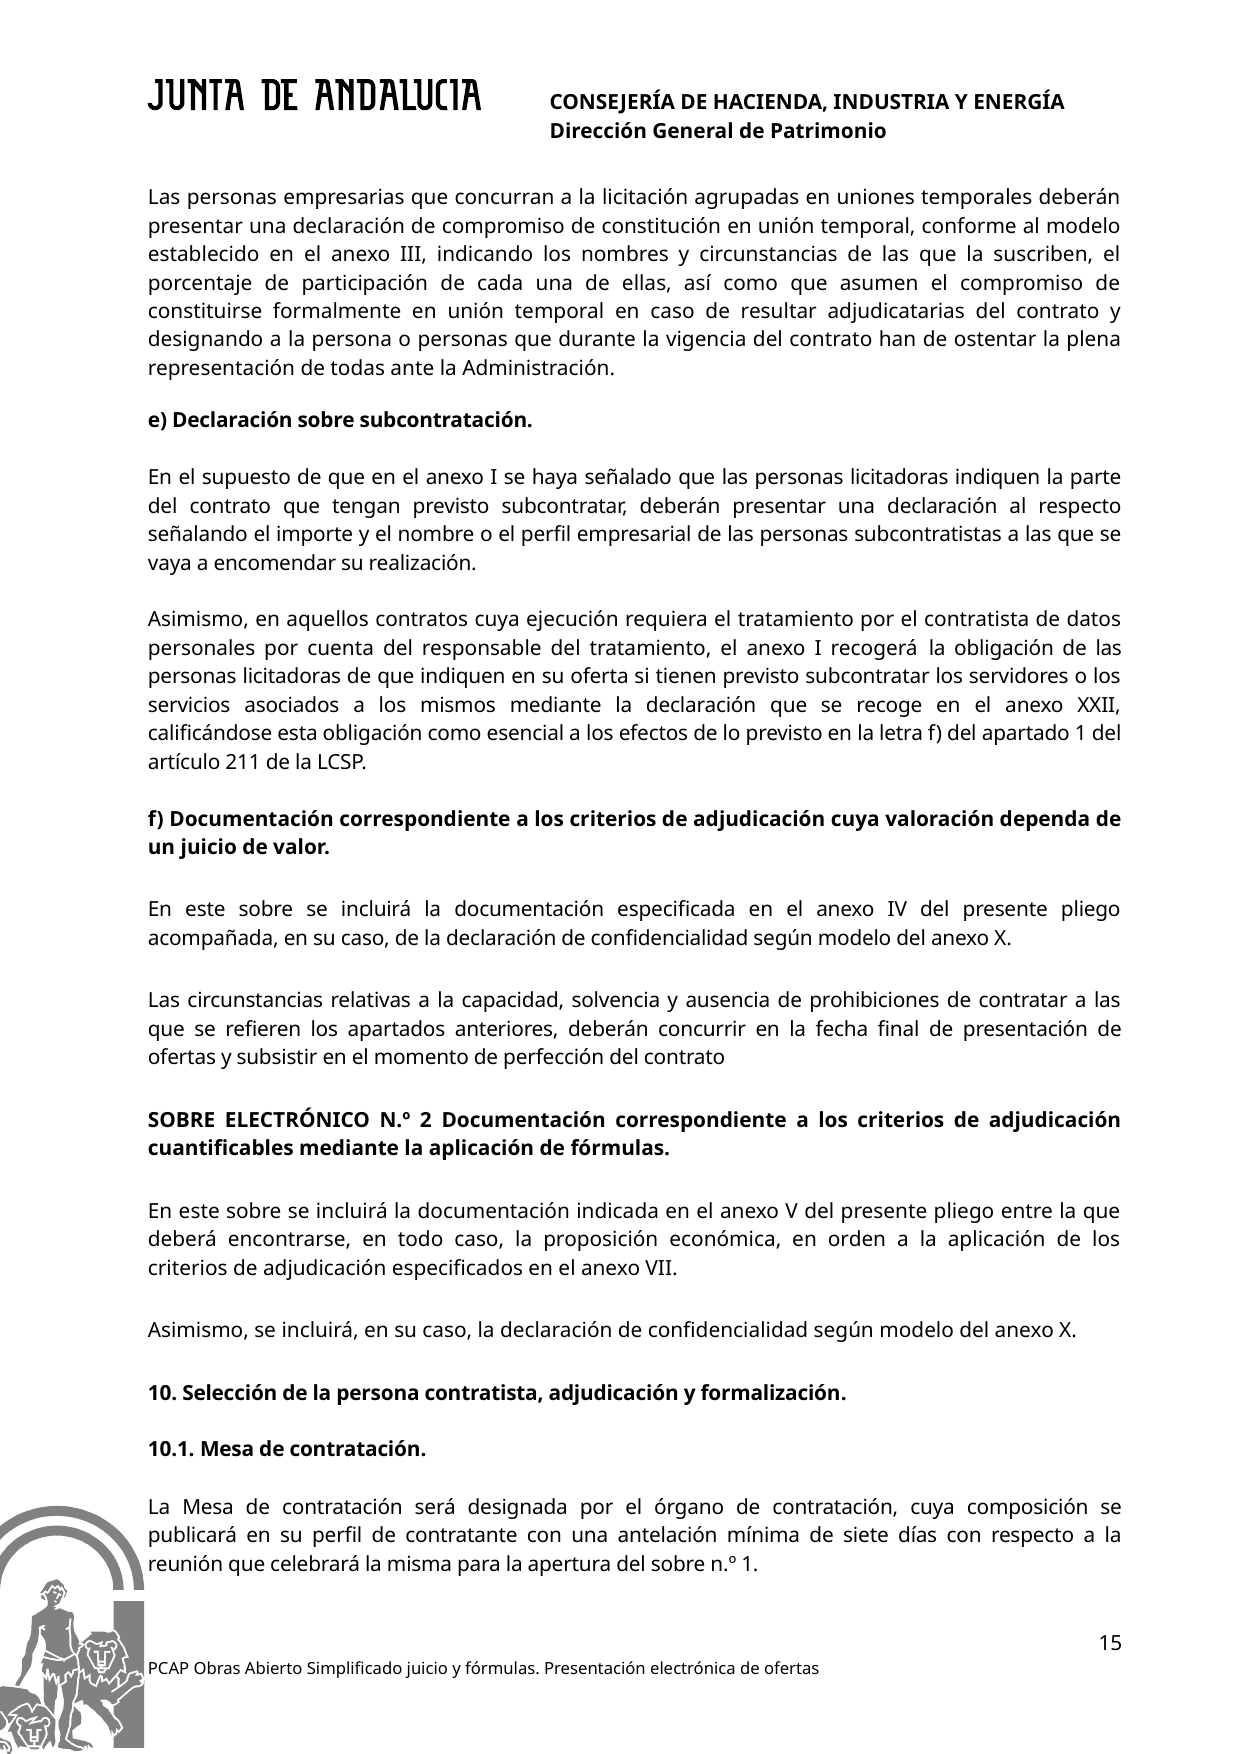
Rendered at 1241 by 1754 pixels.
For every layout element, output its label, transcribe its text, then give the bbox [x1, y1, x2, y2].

text 10.1. Mesa de contratación. [148, 1434, 1122, 1463]
text Asimismo, se incluirá, en su caso, la declaración de confidencialidad según modelo del anexo X. [148, 1315, 1122, 1344]
text En este sobre se incluirá la documentación indicada en el anexo V del presente pliego entre la que deberá encontrarse, en todo caso, la proposición económica, en orden a la aplicación de los criterios de adjudicación especificados en el anexo VII. [148, 1196, 1122, 1281]
text La Mesa de contratación será designada por el órgano de contratación, cuya composición se publicará en su perfil de contratante con una antelación mínima de siete días con respecto a la reunión que celebrará la misma para la apertura del sobre n.º 1. [148, 1492, 1122, 1577]
text SOBRE ELECTRÓNICO N.º 2 Documentación correspondiente a los criterios de adjudicación cuantificables mediante la aplicación de fórmulas. [148, 1105, 1122, 1162]
text Asimismo, en aquellos contratos cuya ejecución requiera el tratamiento por el contratista de datos personales por cuenta del responsable del tratamiento, el anexo I recogerá la obligación de las personas licitadoras de que indiquen en su oferta si tienen previsto subcontratar los servidores o los servicios asociados a los mismos mediante la declaración que se recoge en el anexo XXII, calificándose esta obligación como esencial a los efectos de lo previsto en la letra f) del apartado 1 del artículo 211 de la LCSP. [148, 604, 1122, 775]
text Las circunstancias relativas a la capacidad, solvencia y ausencia de prohibiciones de contratar a las que se refieren los apartados anteriores, deberán concurrir en la fecha final de presentación de ofertas y subsistir en el momento de perfección del contrato [148, 986, 1122, 1071]
text En este sobre se incluirá la documentación especificada en el anexo IV del presente pliego acompañada, en su caso, de la declaración de confidencialidad según modelo del anexo X. [148, 894, 1122, 951]
text En el supuesto de que en el anexo I se haya señalado que las personas licitadoras indiquen la parte del contrato que tengan previsto subcontratar, deberán presentar una declaración al respecto señalando el importe y el nombre o el perfil empresarial de las personas subcontratistas a las que se vaya a encomendar su realización. [148, 462, 1122, 576]
text 10. Selección de la persona contratista, adjudicación y formalización. [148, 1378, 1122, 1406]
text e) Declaración sobre subcontratación. [148, 406, 1122, 434]
text Las personas empresarias que concurran a la licitación agrupadas en uniones temporales deberán presentar una declaración de compromiso de constitución en unión temporal, conforme al modelo establecido en el anexo III, indicando los nombres y circunstancias de las que la suscriben, el porcentaje de participación de cada una de ellas, así como que asumen el compromiso de constituirse formalmente en unión temporal en caso de resultar adjudicatarias del contrato y designando a la persona o personas que durante la vigencia del contrato han de ostentar la plena representación de todas ante la Administración. [148, 182, 1122, 381]
text f) Documentación correspondiente a los criterios de adjudicación cuya valoración dependa de un juicio de valor. [148, 804, 1122, 861]
